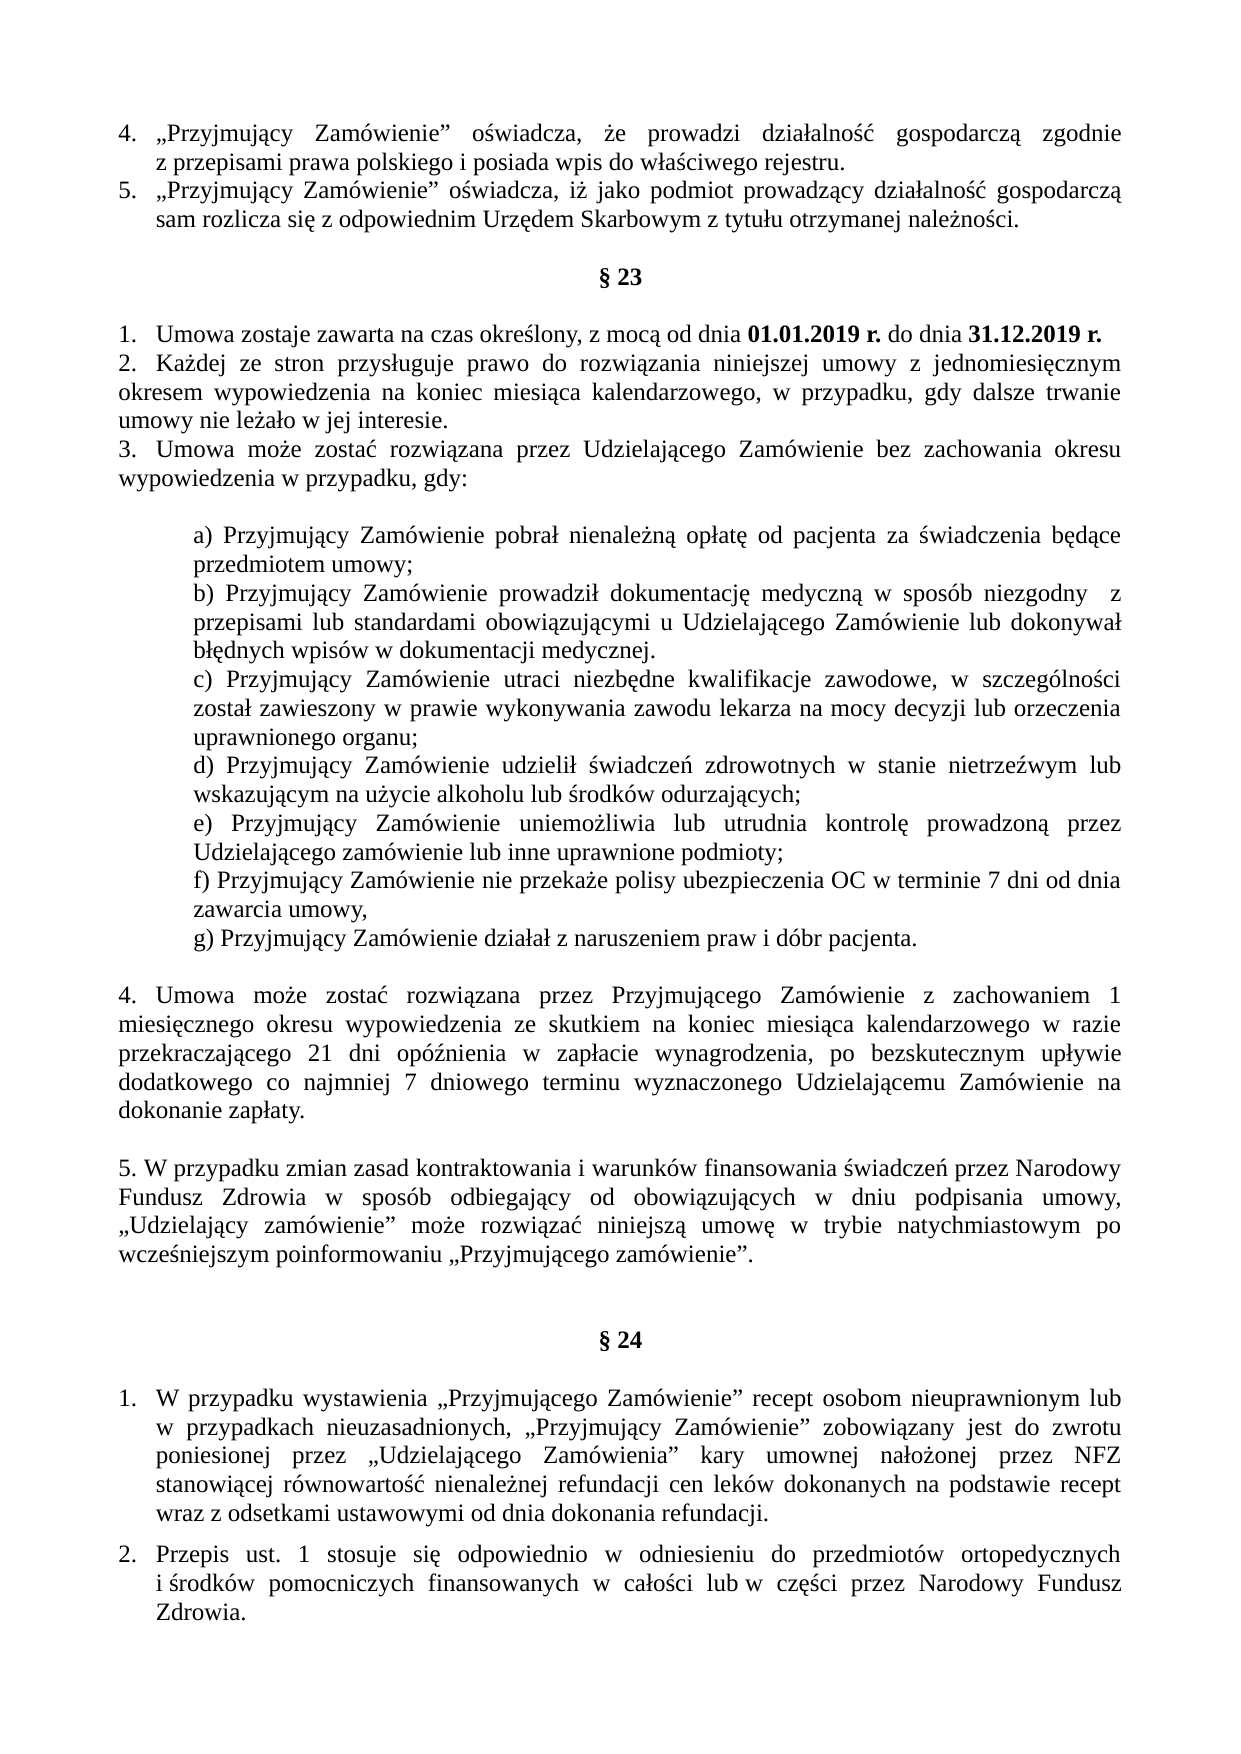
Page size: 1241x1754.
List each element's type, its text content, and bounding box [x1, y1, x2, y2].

list a) Przyjmujący Zamówienie pobrał nienależną opłatę od pacjenta za świadczenia będące przedmiotem umowy; [156, 521, 1122, 578]
list d) Przyjmujący Zamówienie udzielił świadczeń zdrowotnych w stanie nietrzeźwym lub wskazującym na użycie alkoholu lub środków odurzających; [156, 751, 1122, 808]
text 5. W przypadku zmian zasad kontraktowania i warunków finansowania świadczeń przez Narodowy Fundusz Zdrowia w sposób odbiegający od obowiązujących w dniu podpisania umowy, „Udzielający zamówienie” może rozwiązać niniejszą umowę w trybie natychmiastowym po wcześniejszym poinformowaniu „Przyjmującego zamówienie”. [118, 1153, 1122, 1268]
list Umowa może zostać rozwiązana przez Udzielającego Zamówienie bez zachowania okresu wypowiedzenia w przypadku, gdy: [118, 434, 1122, 492]
list f) Przyjmujący Zamówienie nie przekaże polisy ubezpieczenia OC w terminie 7 dni od dnia zawarcia umowy, [156, 866, 1122, 923]
list Umowa zostaje zawarta na czas określony, z mocą od dnia 01.01.2019 r. do dnia 31.12.2019 r. [118, 319, 1122, 348]
list Każdej ze stron przysługuje prawo do rozwiązania niniejszej umowy z jednomiesięcznym okresem wypowiedzenia na koniec miesiąca kalendarzowego, w przypadku, gdy dalsze trwanie umowy nie leżało w jej interesie. [118, 348, 1122, 434]
list e) Przyjmujący Zamówienie uniemożliwia lub utrudnia kontrolę prowadzoną przez Udzielającego zamówienie lub inne uprawnione podmioty; [156, 808, 1122, 866]
list „Przyjmujący Zamówienie” oświadcza, że prowadzi działalność gospodarczą zgodnie z przepisami prawa polskiego i posiada wpis do właściwego rejestru. [118, 118, 1122, 176]
list „Przyjmujący Zamówienie” oświadcza, iż jako podmiot prowadzący działalność gospodarczą sam rozlicza się z odpowiednim Urzędem Skarbowym z tytułu otrzymanej należności. [118, 176, 1122, 233]
list Przepis ust. 1 stosuje się odpowiednio w odniesieniu do przedmiotów ortopedycznych i środków pomocniczych finansowanych w całości lub w części przez Narodowy Fundusz Zdrowia. [118, 1539, 1122, 1626]
text 4. Umowa może zostać rozwiązana przez Przyjmującego Zamówienie z zachowaniem 1 miesięcznego okresu wypowiedzenia ze skutkiem na koniec miesiąca kalendarzowego w razie przekraczającego 21 dni opóźnienia w zapłacie wynagrodzenia, po bezskutecznym upływie dodatkowego co najmniej 7 dniowego terminu wyznaczonego Udzielającemu Zamówienie na dokonanie zapłaty. [118, 981, 1122, 1124]
list c) Przyjmujący Zamówienie utraci niezbędne kwalifikacje zawodowe, w szczególności został zawieszony w prawie wykonywania zawodu lekarza na mocy decyzji lub orzeczenia uprawnionego organu; [156, 664, 1122, 751]
list b) Przyjmujący Zamówienie prowadził dokumentację medyczną w sposób niezgodny z przepisami lub standardami obowiązującymi u Udzielającego Zamówienie lub dokonywał błędnych wpisów w dokumentacji medycznej. [156, 578, 1122, 664]
text § 23 [118, 262, 1122, 291]
text § 24 [118, 1326, 1122, 1354]
list W przypadku wystawienia „Przyjmującego Zamówienie” recept osobom nieuprawnionym lub w przypadkach nieuzasadnionych, „Przyjmujący Zamówienie” zobowiązany jest do zwrotu poniesionej przez „Udzielającego Zamówienia” kary umownej nałożonej przez NFZ stanowiącej równowartość nienależnej refundacji cen leków dokonanych na podstawie recept wraz z odsetkami ustawowymi od dnia dokonania refundacji. [118, 1383, 1122, 1527]
list g) Przyjmujący Zamówienie działał z naruszeniem praw i dóbr pacjenta. [156, 923, 1122, 952]
